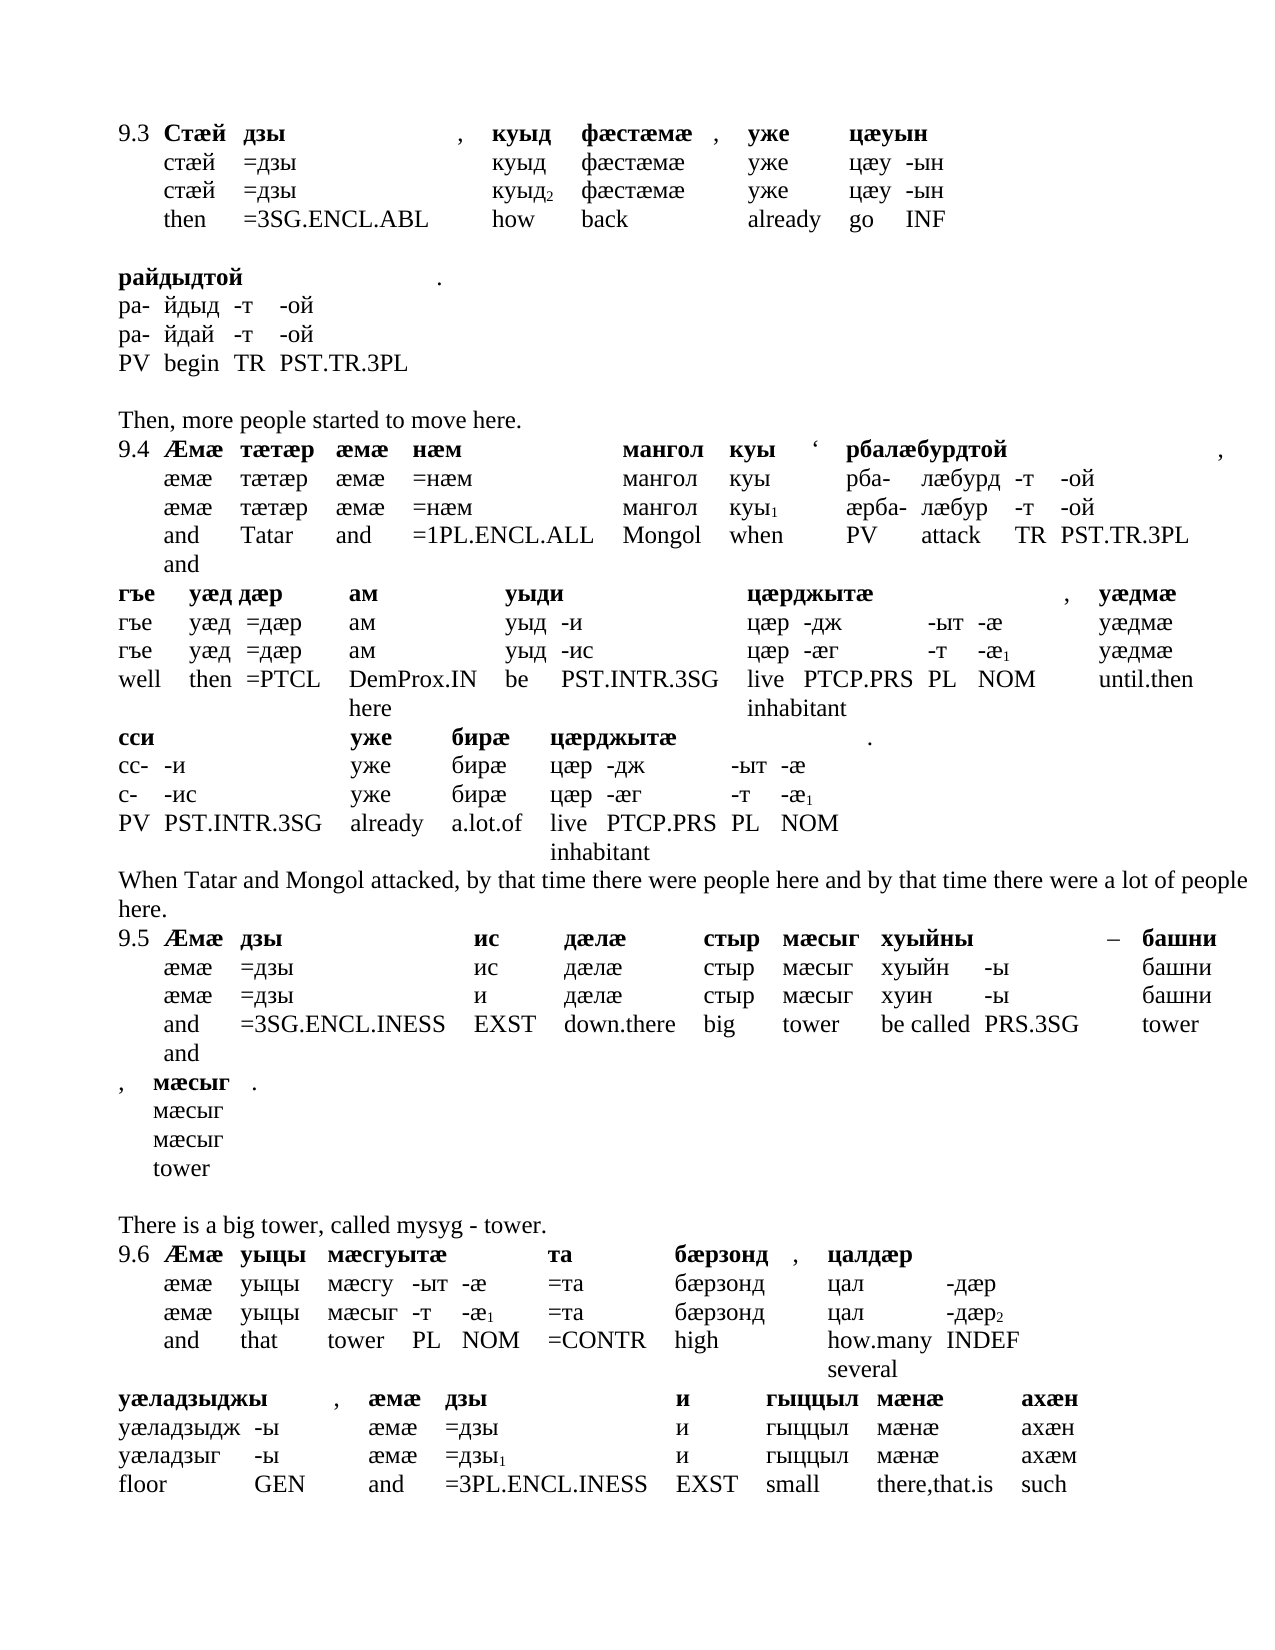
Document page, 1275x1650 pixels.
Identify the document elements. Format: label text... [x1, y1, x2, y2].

text begin [164, 348, 220, 377]
text -æ1 [978, 636, 1036, 664]
text цæр [550, 751, 593, 779]
text уæладзыг [118, 1441, 240, 1469]
text уже [748, 147, 821, 176]
text Mongol [622, 521, 702, 549]
text NOM [978, 664, 1036, 693]
text PRS.3SG [984, 1009, 1079, 1038]
text here [349, 693, 491, 722]
text æмæ [163, 1297, 212, 1326]
text лæбур [921, 492, 1001, 521]
text , [118, 1067, 139, 1096]
text -т [731, 779, 767, 808]
text =та [548, 1268, 647, 1297]
text =нæм [412, 492, 595, 521]
text æмæ [368, 1441, 417, 1469]
text NOM [462, 1326, 520, 1354]
text Tatar [240, 521, 308, 549]
text -æ1 [781, 779, 839, 808]
text и [676, 1383, 752, 1412]
text , [457, 118, 478, 147]
text -т [233, 291, 266, 319]
text live [747, 664, 789, 693]
text мангол [622, 434, 715, 463]
text ам [349, 607, 477, 636]
text куыд2 [492, 176, 553, 204]
text уæладзыджы [118, 1383, 319, 1412]
text -т [928, 636, 964, 664]
text ис [474, 923, 550, 952]
text дзы [445, 1383, 662, 1412]
text куыд [492, 147, 553, 176]
text бирæ [451, 751, 522, 779]
text =1PL.ENCL.ALL [412, 521, 595, 549]
text ра- [118, 319, 150, 348]
text сси [118, 722, 336, 751]
text 9.4 [118, 434, 149, 463]
text уыди [505, 578, 733, 607]
text PST.TR.3PL [279, 348, 409, 377]
text цæрджытæ [747, 578, 1050, 607]
text мæсгуытæ [327, 1239, 534, 1268]
text -ис [164, 779, 322, 808]
text -ой [279, 319, 409, 348]
text , [333, 1383, 354, 1412]
text =PTCL [246, 664, 321, 693]
text мангол [622, 492, 702, 521]
text tower [782, 1009, 853, 1038]
text с- [118, 779, 150, 808]
text and [368, 1469, 417, 1498]
text -и [164, 751, 322, 779]
text There is a big tower, called mysyg - tower. [118, 1211, 1249, 1239]
text уæд дæр [189, 578, 335, 607]
text уже [748, 118, 835, 147]
text be called [881, 1009, 970, 1038]
text æрба- [846, 492, 907, 521]
text уыд [505, 636, 547, 664]
text =дзы [243, 176, 429, 204]
text и [474, 981, 536, 1009]
text -ы [984, 981, 1079, 1009]
text PV [846, 521, 907, 549]
text уæд [189, 636, 232, 664]
text ам [349, 636, 477, 664]
text -дж [606, 751, 717, 779]
text . [867, 722, 888, 751]
text стыр [703, 923, 769, 952]
text until.then [1098, 664, 1194, 693]
text мæсыг [153, 1096, 224, 1124]
text 9.5 [118, 923, 149, 952]
text цæу [849, 176, 892, 204]
text PL [928, 664, 964, 693]
text PST.TR.3PL [1060, 521, 1190, 549]
text -ын [905, 147, 946, 176]
text GEN [254, 1469, 306, 1498]
text =дæр [246, 607, 321, 636]
text цæу [849, 147, 892, 176]
text дзы [243, 118, 443, 147]
text -ы [254, 1441, 306, 1469]
text -т [233, 319, 266, 348]
text -ыт [412, 1268, 448, 1297]
text цæрджытæ [550, 722, 853, 751]
text мæнæ [877, 1441, 993, 1469]
text мæнæ [877, 1383, 1007, 1412]
text when [729, 521, 783, 549]
text мæсгу [327, 1268, 398, 1297]
text йдай [164, 319, 220, 348]
text =та [548, 1297, 647, 1326]
text -т [1014, 492, 1047, 521]
text сс- [118, 751, 150, 779]
text there,that.is [877, 1469, 993, 1498]
text . [436, 262, 457, 291]
text well [118, 664, 161, 693]
text , [713, 118, 734, 147]
text =нæм [412, 463, 595, 492]
text PST.INTR.3SG [164, 808, 322, 837]
text -дæр [946, 1268, 1020, 1297]
text нæм [412, 434, 608, 463]
text =дзы [445, 1412, 648, 1441]
text мæсыг [153, 1067, 237, 1096]
text уже [350, 722, 438, 751]
text -æг [606, 779, 717, 808]
text TR [1014, 521, 1047, 549]
text æмæ [336, 463, 385, 492]
text башни [1142, 952, 1212, 981]
text ра- [118, 291, 150, 319]
text then [189, 664, 232, 693]
text PTCP.PRS [803, 664, 914, 693]
text уыцы [240, 1297, 300, 1326]
text фæстæмæ [581, 118, 699, 147]
text then [163, 204, 215, 233]
text floor [118, 1469, 240, 1498]
text æмæ [368, 1412, 417, 1441]
text æмæ [336, 434, 399, 463]
text и [676, 1441, 738, 1469]
text and [163, 549, 226, 578]
text ахæм [1021, 1441, 1077, 1469]
text Стæй [163, 118, 229, 147]
text хуыйн [881, 952, 970, 981]
text live [550, 808, 593, 837]
text inhabitant [747, 693, 1050, 722]
text рба- [846, 463, 907, 492]
text INF [905, 204, 946, 233]
text tower [327, 1326, 398, 1354]
text фæстæмæ [581, 176, 685, 204]
text that [240, 1326, 300, 1354]
text уæдмæ [1098, 607, 1194, 636]
text æмæ [336, 492, 385, 521]
text дæлæ [564, 981, 676, 1009]
text PST.INTR.3SG [561, 664, 719, 693]
text small [766, 1469, 849, 1498]
text -ой [279, 291, 409, 319]
text тæтæр [240, 463, 308, 492]
text -т [412, 1297, 448, 1326]
text , [1064, 578, 1085, 607]
text бæрзонд [674, 1297, 765, 1326]
text how [492, 204, 553, 233]
text -ой [1060, 492, 1190, 521]
text go [849, 204, 892, 233]
text and [163, 1038, 226, 1067]
text =дзы [243, 147, 429, 176]
text =дæр [246, 636, 321, 664]
text . [251, 1067, 272, 1096]
text фæстæмæ [581, 147, 685, 176]
text уæдмæ [1098, 578, 1207, 607]
text INDEF [946, 1326, 1020, 1354]
text æмæ [163, 952, 212, 981]
text ахæн [1021, 1383, 1091, 1412]
text ис [474, 952, 536, 981]
text Then, more people started to move here. [118, 406, 1249, 434]
text Æмæ [163, 1239, 226, 1268]
text -æ1 [462, 1297, 520, 1326]
text хуин [881, 981, 970, 1009]
text стæй [163, 147, 215, 176]
text гыццыл [766, 1412, 849, 1441]
text уæладзыдж [118, 1412, 240, 1441]
text куы1 [729, 492, 783, 521]
text =3SG.ENCL.INESS [240, 1009, 446, 1038]
text йдыд [164, 291, 220, 319]
text гъе [118, 636, 161, 664]
text та [548, 1239, 661, 1268]
text -ыт [731, 751, 767, 779]
text and [163, 521, 212, 549]
text куы [729, 434, 797, 463]
text down.there [564, 1009, 676, 1038]
text PV [118, 348, 150, 377]
text -æ [978, 607, 1036, 636]
text мæсыг [782, 981, 853, 1009]
text , [1217, 434, 1238, 463]
text уже [748, 176, 821, 204]
text æмæ [163, 981, 212, 1009]
text æмæ [163, 492, 212, 521]
text гъе [118, 607, 161, 636]
text бирæ [451, 722, 536, 751]
text be [505, 664, 547, 693]
text мæсыг [327, 1297, 398, 1326]
text тæтæр [240, 434, 322, 463]
text мæнæ [877, 1412, 993, 1441]
text , [792, 1239, 813, 1268]
text дæлæ [564, 952, 676, 981]
text – [1107, 923, 1128, 952]
text гыццыл [766, 1383, 863, 1412]
text -ы [984, 952, 1079, 981]
text æмæ [163, 463, 212, 492]
text -дæр2 [946, 1297, 1020, 1326]
text ‘ [811, 434, 832, 463]
text big [703, 1009, 755, 1038]
text цæр [550, 779, 593, 808]
text æмæ [163, 1268, 212, 1297]
text уæд [189, 607, 232, 636]
text =дзы [240, 952, 446, 981]
text башни [1142, 981, 1212, 1009]
text =3PL.ENCL.INESS [445, 1469, 648, 1498]
text стæй [163, 176, 215, 204]
text уже [350, 751, 424, 779]
text PTCP.PRS [606, 808, 717, 837]
text лæбурд [921, 463, 1001, 492]
text куыд [492, 118, 567, 147]
text -т [1014, 463, 1047, 492]
text мæсыг [153, 1124, 224, 1153]
text and [163, 1326, 212, 1354]
text и [676, 1412, 738, 1441]
text уже [350, 779, 424, 808]
text EXST [474, 1009, 536, 1038]
text tower [153, 1153, 224, 1182]
text such [1021, 1469, 1077, 1498]
text -ой [1060, 463, 1190, 492]
text бирæ [451, 779, 522, 808]
text already [350, 808, 424, 837]
text ахæн [1021, 1412, 1077, 1441]
text several [827, 1354, 1033, 1383]
text цæуын [849, 118, 959, 147]
text a.lot.of [451, 808, 522, 837]
text уыцы [240, 1268, 300, 1297]
text DemProx.IN [349, 664, 477, 693]
text райдыдтой [118, 262, 422, 291]
text When Tatar and Mongol attacked, by that time there were people here and by that time there were a lot of people here. [118, 866, 1249, 923]
text -ын [905, 176, 946, 204]
text TR [233, 348, 266, 377]
text =дзы [240, 981, 446, 1009]
text уыцы [240, 1239, 313, 1268]
text NOM [781, 808, 839, 837]
text already [748, 204, 821, 233]
text мæсыг [782, 923, 867, 952]
text цæр [747, 636, 789, 664]
text Æмæ [163, 923, 226, 952]
text уыд [505, 607, 547, 636]
text how.many [827, 1326, 932, 1354]
text -æ [462, 1268, 520, 1297]
text тæтæр [240, 492, 308, 521]
text 9.3 [118, 118, 149, 147]
text бæрзонд [674, 1268, 765, 1297]
text гыццыл [766, 1441, 849, 1469]
text attack [921, 521, 1001, 549]
text -æг [803, 636, 914, 664]
text рбалæбурдтой [846, 434, 1203, 463]
text =дзы1 [445, 1441, 648, 1469]
text дæлæ [564, 923, 689, 952]
text tower [1142, 1009, 1212, 1038]
text back [581, 204, 685, 233]
text мæсыг [782, 952, 853, 981]
text -дж [803, 607, 914, 636]
text цæр [747, 607, 789, 636]
text гъе [118, 578, 175, 607]
text -ис [561, 636, 719, 664]
text ам [349, 578, 491, 607]
text цал [827, 1297, 932, 1326]
text -ы [254, 1412, 306, 1441]
text стыр [703, 981, 755, 1009]
text =3SG.ENCL.ABL [243, 204, 429, 233]
text цалдæр [827, 1239, 1033, 1268]
text бæрзонд [674, 1239, 779, 1268]
text PL [731, 808, 767, 837]
text дзы [240, 923, 460, 952]
text high [674, 1326, 765, 1354]
text мангол [622, 463, 702, 492]
text PV [118, 808, 150, 837]
text -æ [781, 751, 839, 779]
text æмæ [368, 1383, 431, 1412]
text цал [827, 1268, 932, 1297]
text хуыйны [881, 923, 1093, 952]
text куы [729, 463, 783, 492]
text and [336, 521, 385, 549]
text уæдмæ [1098, 636, 1194, 664]
text and [163, 1009, 212, 1038]
text -ыт [928, 607, 964, 636]
text башни [1142, 923, 1226, 952]
text Æмæ [163, 434, 226, 463]
text стыр [703, 952, 755, 981]
text 9.6 [118, 1239, 149, 1268]
text inhabitant [550, 837, 853, 866]
text =CONTR [548, 1326, 647, 1354]
text PL [412, 1326, 448, 1354]
text -и [561, 607, 719, 636]
text EXST [676, 1469, 738, 1498]
